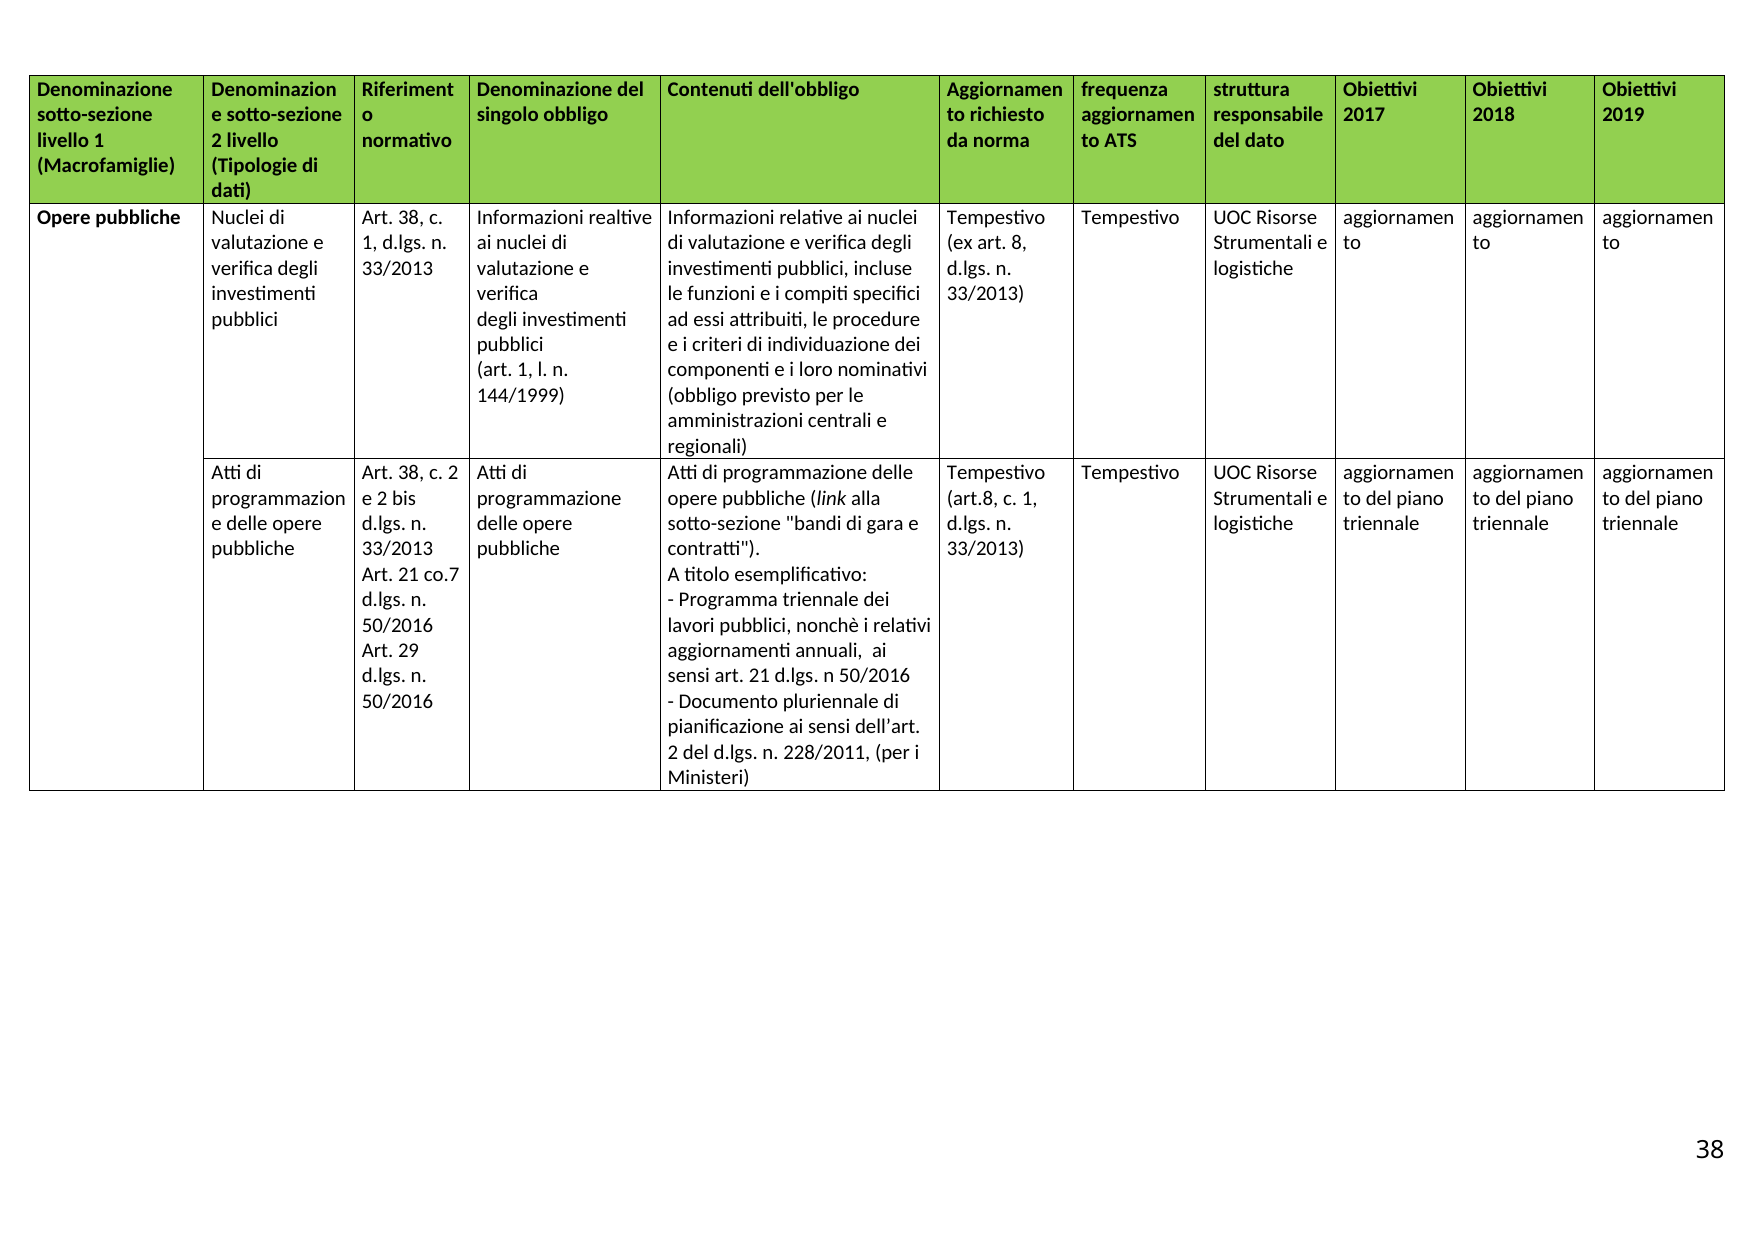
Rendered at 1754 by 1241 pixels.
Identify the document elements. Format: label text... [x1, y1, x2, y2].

table_cell aggiornamento [1336, 204, 1465, 458]
table_cell Atti di programmazione delle opere pubbliche [470, 459, 660, 790]
table_cell aggiornamento [1466, 204, 1594, 458]
table_cell Tempestivo [1074, 459, 1205, 790]
table_cell Atti di programmazione delle opere pubbliche [204, 459, 354, 790]
table_cell Tempestivo (ex art. 8, d.lgs. n. 33/2013) [940, 204, 1073, 458]
table_cell Art. 38, c. 1, d.lgs. n. 33/2013 [355, 204, 469, 458]
table_header Riferimento normativo [355, 76, 469, 203]
table_cell Nuclei di valutazione e verifica degli investimenti pubblici [204, 204, 354, 458]
table_header Denominazione sotto-sezione 2 livello (Tipologie di dati) [204, 76, 354, 203]
table_header struttura responsabile del dato [1206, 76, 1335, 203]
table_cell Informazioni realtive ai nuclei di valutazione e verifica degli investimenti pubblici (art. 1, l. n. 144/1999) [470, 204, 660, 458]
table_cell Art. 38, c. 2 e 2 bis d.lgs. n. 33/2013 Art. 21 co.7 d.lgs. n. 50/2016 Art. 29 d.lgs. n. 50/2016 [355, 459, 469, 790]
table_cell aggiornamento del piano triennale [1336, 459, 1465, 790]
table_cell Atti di programmazione delle opere pubbliche (link alla sotto-sezione "bandi di gara e contratti"). A titolo esemplificativo: - Programma triennale dei lavori pubblici, nonchè i relativi aggiornamenti annuali, ai sensi art. 21 d.lgs. n 50/2016 - Documento pluriennale di pianificazione ai sensi dell’art. 2 del d.lgs. n. 228/2011, (per i Ministeri) [661, 459, 939, 790]
table_cell Informazioni relative ai nuclei di valutazione e verifica degli investimenti pubblici, incluse le funzioni e i compiti specifici ad essi attribuiti, le procedure e i criteri di individuazione dei componenti e i loro nominativi (obbligo previsto per le amministrazioni centrali e regionali) [661, 204, 939, 458]
table_header Obiettivi 2019 [1595, 76, 1724, 203]
table_cell UOC Risorse Strumentali e logistiche [1206, 204, 1335, 458]
table_cell Tempestivo [1074, 204, 1205, 458]
table_header Aggiornamento richiesto da norma [940, 76, 1073, 203]
table_cell aggiornamento del piano triennale [1466, 459, 1594, 790]
table_cell UOC Risorse Strumentali e logistiche [1206, 459, 1335, 790]
table_header Denominazione del singolo obbligo [470, 76, 660, 203]
table_cell aggiornamento [1595, 204, 1724, 458]
table_cell Opere pubbliche [30, 204, 203, 790]
table_header Denominazione sotto-sezione livello 1 (Macrofamiglie) [30, 76, 203, 203]
table_header frequenza aggiornamento ATS [1074, 76, 1205, 203]
table_cell aggiornamento del piano triennale [1595, 459, 1724, 790]
table_header Contenuti dell'obbligo [661, 76, 939, 203]
table_header Obiettivi 2018 [1466, 76, 1594, 203]
table_header Obiettivi 2017 [1336, 76, 1465, 203]
table_cell Tempestivo (art.8, c. 1, d.lgs. n. 33/2013) [940, 459, 1073, 790]
